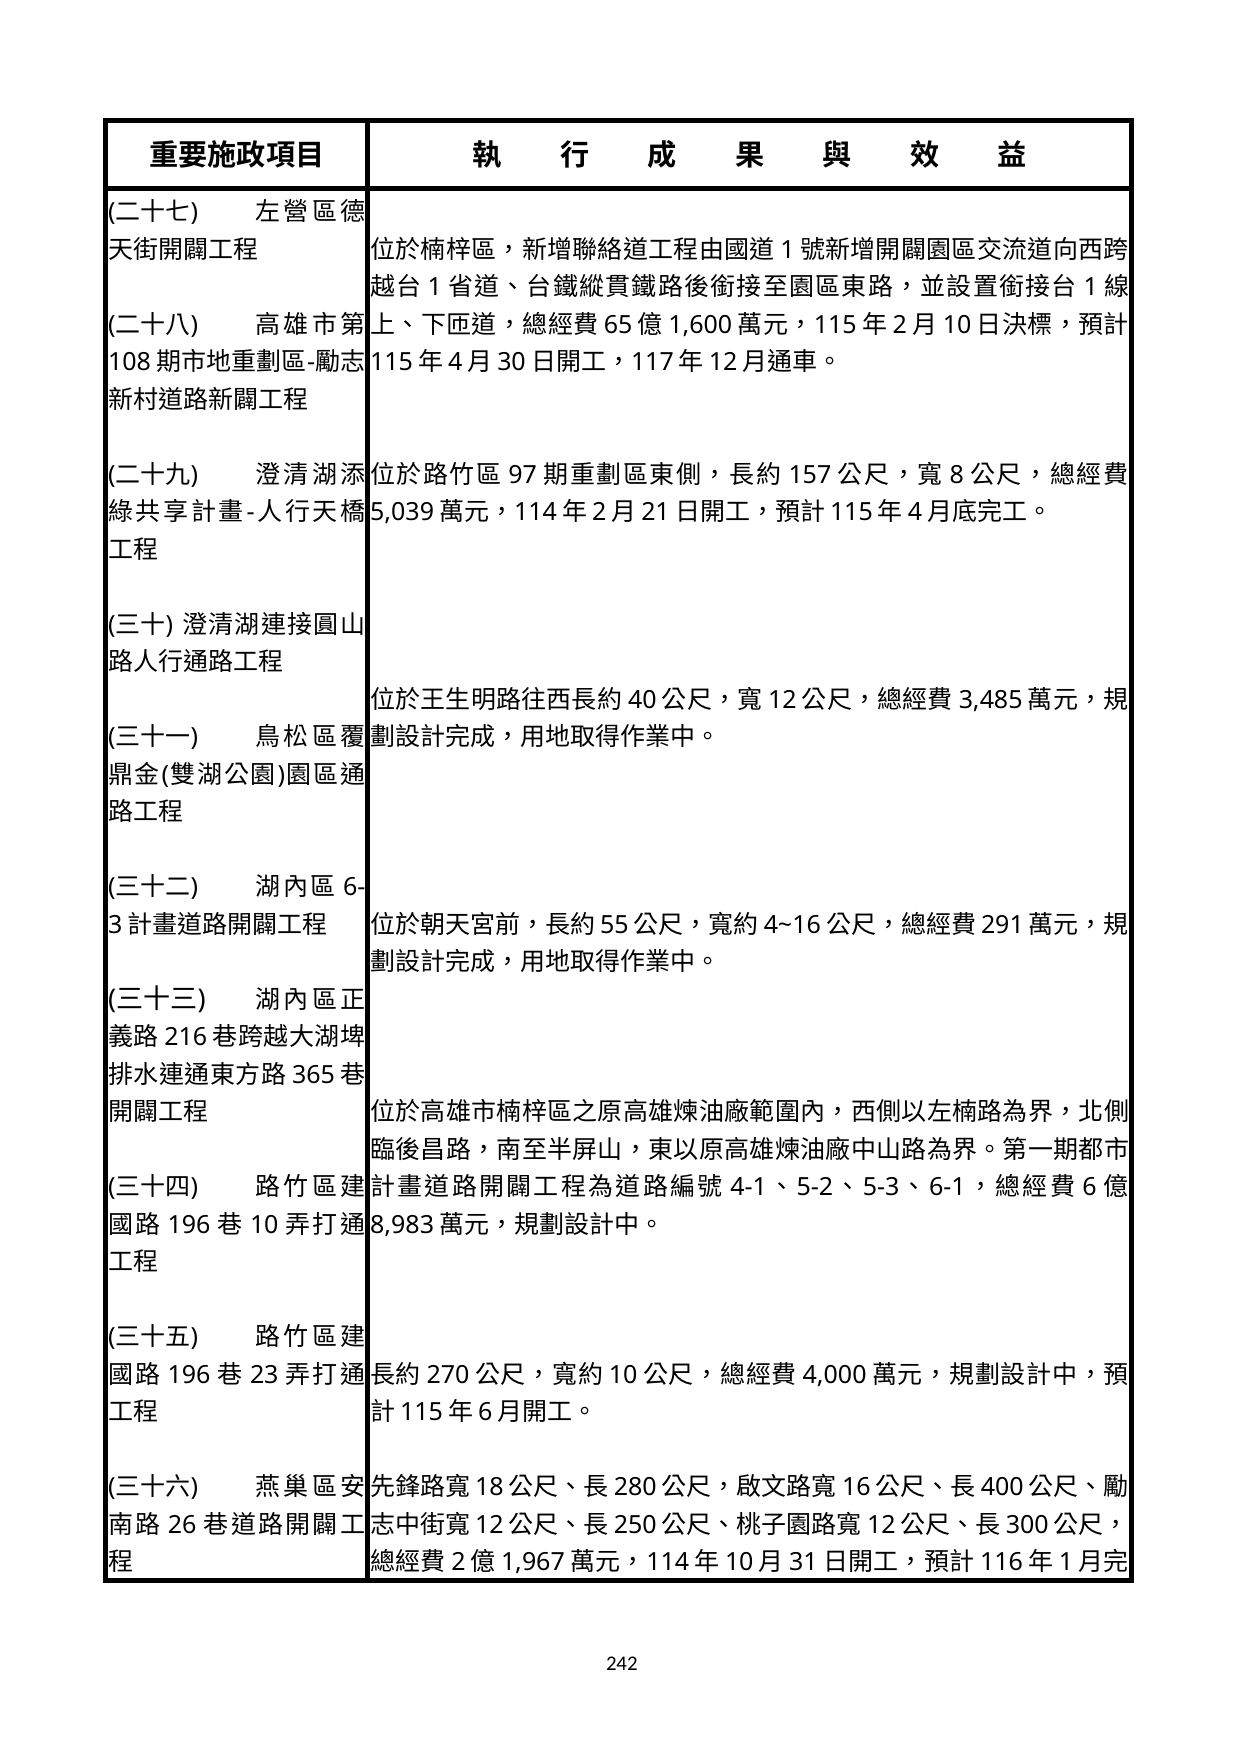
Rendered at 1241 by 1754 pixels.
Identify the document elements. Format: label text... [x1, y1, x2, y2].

table_header 執 行 成 果 與 效 益 [370, 123, 1129, 186]
table_cell 督導及監辦公共工程，提高工程品質，依採購法第12條及13條規定，落實工程採購監辦作業，並依採購法第70條制定工程三級品保制度，由工程督導小組定期抽查督導工程計30件，以提升工程品質；另辦理本府工程查核15件。 建立防、救災機制，編印「高雄市政府工務局緊急應變手冊」，內容包括緊急應變SOP及緊急聯繫通訊錄與救災能量，作為災害發生期間行動準則，並定期更新、修正。 執行本府一級機關辦理工程、勞務、財物採購報上級機關（本府）核准之幕僚業務，由工務局為窗口，依採購法規定，辦理本府一級機關欲報上級機關核准事項（除監辦外），並以教育訓練及採購案件實地稽核方式，提升各機關、學校採購效率，防止採購弊端。 執行高雄市政府採購稽核小組日常行政及稽核監督業務，114年預定稽核410件，共稽核411件，達成率100%，自88年成立迄今總稽核量達7,340件。 發揮「高雄市政府採購申訴審議委員會」功能，114年共接獲廠商申訴案件9件、調解案件16件，總計收件數25件；申訴案件已結6件、調解案件已結13件，總結案件數19件。 中央補助計畫：擔任行政院永續提升人行安全計畫的市府窗口，協助本府相關單位爭取預算，自 113 年起至114年12月31日止，已爭取核定155案，補助金額19.04億元。 各項公共工程材料試驗： 114年度辦理4大類50項工程材料試驗1萬6,623件，執行樣品數 4萬 7,663 個試樣，規費收入全年約 7,441 萬元，試驗費支出約4,992萬元，增加市庫收入約2,449萬元。 114 年度委託 TAF 實驗室共計8家，共辦理10次稽核，以督導實驗室發揮精確及專業服務水準。 114 年度辦理「工程材料試（檢）驗對公共工程之影響研習班」1 場次，安排工程相關人員參訓，並聘請具有工程知識之專家學者雙向交流，提升專業技能。 本市地方級及國家級濕地: 永安濕地、鳥松濕地、援中港濕地「保育利用計畫」109~110年度完成公告，半屏湖濕地及林園人工濕地「保育利用計畫」於111年3月9日完成公告，大樹人工濕地「保育利用計畫」於113年10月15日完成公告。 內政部國家公園署 114 年 11月 19 日表揚「112年度及113年度國際級及國家級重要濕地經營管理」評鑑結果，工務局共獲獎2項： a.112年度補助案：甲等1案（洲仔濕地）。 b.113年度補助案：甲等1案（洲仔濕地）。 114年本府提報8案濕地保育利用計畫，獲中央核定總經費為589.3萬元(中央核定補助430 萬元(73%)，地方配合款159.3萬元(27%)。 辦理本市114年土壤液化潛勢調查工作，完成45孔土壤鑽探調查、埋設水位觀測井45處及土壤試驗，及所有鑽孔液化分析及液化潛勢圖資繪製，並完成老舊建築物及管線之液化致災風險評估，其抗土壤液化能力及致災風險等資訊，將做為本府未來都市防災之重點項目。 高雄市區鐵路地下化計畫(含左營及鳳山)已於114年10月底完工。 本府依「高雄市區鐵路地下化建設計畫都市發展專案小組」第9次會議決議，與中央完成鐵路地下化後園道代辦協議，「高雄計畫區」、「左營計畫區」及「鳳山計畫區」園道已完工。 鐵路地下化園道整體建置經費43.09億元，已全數獲中央核定補助(代辦)支應。 打造高雄特色建築，帶動建築與綠能觀光產業，創造土地與建築品牌化，並促進社會參與、景觀美化、減碳防災及樂齡化設計因應，樹立熱帶氣候地區永續環境與建築的新典範。 高雄厝相關專案: 高雄厝推動綠建築宣導計畫：為進行高雄厝新建築與綠建築之推廣，舉辦高雄厝綠建築大獎，廣邀高雄綠建築建案報名競賽，希望藉由優良建築作品甄選活動，以表揚優良高雄厝綠建築設計作品，並喚起民眾關注生活環境品質的意識，114年共計13件優良作品。 高雄厝健康建築活化計畫：持續建置基本資料庫與高雄厝地圖，並進行病態建築醫生診斷，辦理高雄厝行銷宣導。 高雄厝宣導計畫：進行既有建築物輔導合法化，並於本府工務局建築管理處一樓成立高雄厝專案輔導窗口，由高雄厝在地設計師駐府服務民眾。 高雄市高雄厝設計及鼓勵回饋辦法自103年9月4日公布實施，截至114年12月底統計數量如下: 申請案量：以高雄厝設計並領得建造執照數量已達5,338件，共190,701戶，其中3,467件已領得使用執照。 景觀陽台:面積達729,981.14平方公尺。 通用化設計浴廁:面積達137,031.18平方公尺。 通用化交誼室:面積達9,432.78平方公尺。 綠能設施:屋前綠能設施87,863.48平方公尺，屋後綠能設施6,316.60平方公尺。 高雄厝申請案綠化面積：972,249.71平方公尺(相當於136.17座國際標準足球場綠化面積)。 綠建築綠化成果： 累計歷年(自101年起)依法設置屋頂綠化面積已達71萬5,975平方公尺，換算每年減少CO₂排放量為1,432公噸。 114年度立體綠化及綠屋頂補助計畫自114年3月25日至114年5月20日截止，補助預算為350萬元，核准12件，新增綠化面積65.7平方公尺，核准金額175萬4303元。 114年度共舉辦2場民眾參與講座及5場社區大樓案例說明會。114年7月9、12日四維國小與中正國小舉辦民眾參與講座，邀請專案計畫主持人及綠屋頂相關領域之專家學者出席，透過招募【永續城市園丁】活動及講座分享加強綠屋頂政策宣導。114年10月19、24、25日舉辦社區大樓案例說明會，邀請專案計畫主持人及植栽園藝方面專家，依據大樓實際情形分享，解決以往缺乏與社區大樓住戶直接面對面溝通的機會，進而深入住戶傳遞正確資訊和傾聽其疑慮，讓本計畫理念催生真實體驗進而支持之住戶。 實際執行方案： 啟動「綠電推動専案小組」並與經濟部能源局共同簽訂合作協議，由林副市長擔任跨局處小組召集人，推展「漁電共生專區優先示範推動」、「公私有房舍推展光電屋頂計畫」、「以節能服務模式加速電低碳行動計畫」、「高雄市轄區內電廠友善降轉」、「學校建築物綠能規劃及智慧用電發展」等五大任務導向，未來計畫目標為6年太陽光電設置容量達1.25GW，作為建構安全穩定、效率及潔淨能源供需體系之基礎，期未來吸引國內外高科技產業及人才進駐，增加優質就業；並透過追求環境永續，提高再生能源比重，帶動綠能科技發展，減少對化石燃料的依賴，同時降低空氣汙染，乘載「產業轉型」政策方向的重責大任。 114年度補助建築物設置太陽光電發電系統實施計畫自6月5日至9月18日停止受理公告，補助總預算為1,000萬元，核准139件，核准金額9,937,300元 (1,765.56瓩)。 舉辦光電智慧建築標章頒證活動(金獎1案；銀獎7案；銅獎2案)。 太陽光電年度成果暨智慧建築標章頒證活動1場、推動太陽光電設施說明會或記者會或宣導會1場及社區型講座8場。 設置績效： 114年累積容量目標為1,050MW，統計至114年11月底備案量1,235MW，已達成年度目標。 114年1至11月底備案件數1,134案全國第一，備案容量129.011MW。 辦理申報之A類公共集會類場所，列管場所120家，已完成申報120家，申報率達100%。辦理申報之B類商業類場所，列管場所1,732家，已完成申報1,597家，申報率達92.21%。辦理申報之C類工業、倉儲類場所，列管場所3071家，已完成申報2621家，申報率達85.35%。辦理申報之D類休閒文教類場所，列管場所3,263家，已完成申報2,229家，申報率達68.31%。辦理申報之E類宗教殯葬類列管場所124家，已完成申報117，申報率達94.35%。辦理申報之F類衛生福利更生類場所，列管場所969家，已完成申報781家，申報率達80.6%。辦理申報之G類辦公服務類場所，列管場所913家，已完成申報657家，申報率達71.96%。辦理申報之H類住宿類場所，列管場所4520家，已完成申報4185家，申報率達92.59%。 辦理114年度建築物公共安全檢查及簽證申報場所之抽複查工作，已執行抽複查1,200家。 辦理114年度建築物停歇業場所公安巡查工作，已執行巡查2,100家。 辦理114年度「加強大型百貨公司、商場、量販店及視聽歌唱等場所公共安全查核」，共計60家場所。 114年青春專案期間，稽查本市娛樂場所等，共計稽查265處場所，動員稽查人數528人次。 為提高地震發生後動員能力，114年9月16日於本府消防局 8樓國際會議廳，舉辦114年度高雄市災害後危險建築物緊急評估作業動員演練及組訓，動員責任區技師及建築師共200人，期能於地震時減少市民生命財產的損失。 為於地震發生後第一時間提供各項防救災能量及重要設施資訊，開發「地震災害決策輔助系統」，提供市府救災指揮官作為決策參考，進而提升市府整體救災效能。 針對本市各大型商圈、重要道路、車站及各大捷運站，做不定期巡檢，如有立即危險性之廣告招牌，立即通知限期改善或自行拆除。 工務局已於111年6月29日公告「高雄市政府工務局違規招牌廣告及樹立廣告執行計畫」，針對危害公共安全或妨礙公共交通之虞、影響市容景觀或公路兩側禁建範圍之T霸或樹立式廣告物者，目前已列管137處為優先處理對象。 公寓大廈認證標章申請案，114年已召開4次審查會議，認證通過大樓共計53棟。 輔導公寓大廈成立管理組織，截至114年12月本市6樓以上成立管理組織依法報備家數計有4,879件，報備率已達86.7%。 委託公寓大廈法律專業律師，設置免付費電話，自114年1月起，提供大樓管理委員會及住戶法律諮詢服務，另於建管處亦設置律師現場諮詢服務櫃檯提供大樓諮詢。 本市於101年4月3日成立公寓大廈爭議事件調處委員會，114年共召開6次調處會，協調爭議共29案。 114年度優良公寓大廈評選活動已於6月20日評選完畢，共有18家大樓獲獎。 新建公共建築物於申請使用執照前，辦理行動不便設施會勘，以確保該設施之符合需求，114年1至12月共計勘檢278件。 既有建築物依照工務局108年10月18日高市工務建字第 10838848401號函修正本市公共建築物無障礙設施分類分期分區執行計畫，本市97年7月1日前既有公共建築物初期列管案件數903處，依原計畫分為14類8期進行追蹤管制，已全數改善完成，目前列管總家數共1,896家，並訂定改善期程限期要求改善，截至114年12月共計1,301家已改善完成，尚餘595家改善中，整體改善比例為68.62%。 替代方案提請「高雄市政府公共建築物行動不便者使用設施改善諮詢審查小組」審議，114年共辦理11次，共審查87件（含報告案)。 102年7月11日公告施行「高雄市建築物設置無障礙設施設備勘檢及改善審查收費標準」，114年共計收入勘檢費510萬2,000元（含新建公共建築物勘檢及既有公共建築物替代審查)。 加強建築管理回溯檔案建置，將檔案室紙質之歷史案件，累計有218,257照建築執照圖進行數位化(含整卷數化計54,498照)，另建築物套繪地籍套繪圖數值化作業完成287,659照，以方便查詢及調閱。 申請建造許可時檢附建築圖電子檔，建置圖檔資料庫並整合建入「建築管理資訊系統」及「建築書圖影像管理資訊系統」，提供民眾查詢及調閱建築圖檔資料。 透過建築管理處網站建構申請案件之資訊透明化服務，供民眾隨時查詢申請建築執照進度，減少弊端。 依據高雄市營建剩餘土石方管理自治條例，114年1月1日至12月31日，稽查土資場68次、稽查建築工地出土流向54次、土方違規裁罰件數20件，累計裁罰47萬元。 114年10月1日啟動專案稽查，共計裁罰兩案，皆未依核准計畫書，超過堆置高度。 彙整各管線機構年度計畫施工路段，以利辦理聯合施工，減少道路挖掘。 114年已核發10,098件道路挖掘許可，各管線機構可於「高雄市公共管線管理平台」中查詢申挖案件辦理情形、核准申挖案件查詢，藉由電腦系統方便申請人查詢，並提供市民共同監督。 已完成本市38個行政區公共管線調查及重新調查楠梓及部分左營區，並持續辦理高雄市公共設施管線更新機制。 加強督導管線挖埋工程品質，114年申請挖埋10,468件，核發10,098件，有效管控挖掘施工，並督導管線單位確實依規定進行道路挖埋及AC封層，其中道路挖掘違反規定件數254件，罰款共647萬元。 加強巡查管線挖埋工程，由委外巡查廠商及自有人員督導加強巡視並藉通報管道(線上即時系統、通報專線電話等)共同監督管線單位施工情形，以符合現場許可內容。 建立維護更新道路挖掘管理系統，提供各管線單位設計施工前之管線資訊，並於施工後更新管線資料，預防公安事件發生。 落實管線挖埋暨道路工程品質，執行管線抽驗，對各管線單位已完成之管線工程辦理瀝青鋪面厚度、壓實度及平坦度等各項工程品質抽驗，以確保道路品質，114年度總計配合抽驗574件工程。 成立「施工中及竣工巡查小組」，114年巡查施工中挖掘案7,096件及巡查竣工申挖9,018件，並針對挖掘位置、標線復原、道路刨鋪孔蓋平整度等進行抽查，有效提升道路工程品質 完成民族路共同管道及重劃區管道接管、保全、巡查、維修保養、基本設備汰換更新、 24小時輪值監控等作業，及共同管道之清潔維護。 至114年底佈纜總長度已達4,103公里，租金收入約7,000萬元，國土署對本府成績予以肯定。 寬頻管道已完成建置946公里，工務局辦理斷點連結工程，完善寬頻網路。 114年完成孔蓋下地總數8,449座，孔蓋齊平總數8,533座。 辦理大高雄公共管線圖資更新及整合，避免發生管線工安事件並依內政部公共管線標準制度規範，建立管線圖資更新機制： 完成楠梓及部分左營區公共設施管線調查，共計測量30,035點及數化97,988筆圖元。 原高雄縣及高雄市區域之公共管線圖資轉換與整合。 公共管線圖更新模式規劃。 重劃區管線清查建檔。 公共管線竣工圖更新。 教育訓練及輔導上線。 2025智慧城市創新應用獎－智慧治理 2025財訊雜誌AI應用卓越獎－環境監測與緊急救護類 2025亞太資通訊科技應用獎－傑出數位轉型組織獎2025 ASOCIO－Outstanding Digital Transformation Organization Award 2025 IDC未來企業大獎台灣區優勝：智慧城市特別獎－最佳智慧連結城市(2025 IDC Future Enterprise Awards Taiwan Winner: Special Award for Smart Cities - Best in Connected City) 2026智慧城市創新應用獎－智慧防災 原市11個行政區+鳳山區的數位3D城市模型 原市11個行政區+鳳山區的建物基礎資訊 原市11個行政區的智能路燈 原市11個行政區+鳳山區的地下3D管線 民族一路共通管道BIM模型 全市道路挖掘施工影像 新工處工程案工地施工影像 建物結構安全監測暨通報服務 建物碳水足跡監測及分析服務 重要道路地震阻斷風險分析暨規劃救援道路服務 高133邊坡安全監測服務 工地監控安全通報服務 行道樹傾倒監測預警服務 透過單一平台掌握工務局的工程資訊及施工動態 彙整基礎類、工務類、土地類、統計類、生活類、影像類等6大類超過100種的空間圖資，提高對真實環境的掌握度 串接內政部社會經濟資料庫，提供人口、教育文化、社會福利、醫療衛生、工商經濟等空間統計資訊 整合即時與歷史等各類影像資料 統一工務局暨所屬機關工程管理報表格式 建立一次性填報機制，避免重複填報 隨時產製工程管理報表，追蹤各工程案進度 整合各工程單位資料，實現跨域資料分析，集中掌握工程KPI 強化資訊透明度，以直觀圖像呈現施政內容與進度 建構專屬防救災應用圖台，強化即時災情洞察力 整合災前資源整備，預佈救災資源分配 串接EMIC及1999災情通報案件，即時掌握災情狀況 保存歷史災情軌跡，作為未來災前整備之戰略應用 辦理增設道路位置為鳳山區中崙段、正義段、南華段共計23條，道路寬度分別為8、10、15公尺等，總經費5億7,000萬元，工程招標作業中，預計115年5月開工。 西起台機路、大業北路、中鋼路、沿海二路、沿海三路至沿海四路止長約8,376公尺道路，配合拓寬並重新規劃配置路型。總經費14億343萬元。一標已於114年2月14日完工；二標已於114年9月16日完工；三標已於114年3月19日完工；四標已於114年4月30日完工。 自仁武義大二路3k+700往北至186甲線道路,本案為擋土牆永久性改善,改善路段3k+700~3k+980長約280公尺，道路寬約25公尺，總經費7,379萬元，已於114年6月20日完工。 左營區翠華路(明潭路至左營大路)長約1,050公尺，沿現況30公尺寬計畫道路往西側拓寬10公尺；左營大路至世運大道屬寬40公尺，長約320公尺都市計畫道路，總經費2億5,370萬元，已於115年2月10日完工。 增設岡山第二交流道及連接平面道路之聯絡道，總經費36億8,000萬元，高工局辦理規劃施工，土地費及工程費本市負擔12億元（交流道及連絡道用地取得費9億500萬元及連絡道工程費2億9,500萬元），連絡道用地已完成取得，並點交土地與高速公路局。工程由高公局代辦，預計115年7月開工，118年12月完工。 長約900公尺，寬40公尺，總經費4億7,500萬元，已於112年12月27日開工，預計115年12月通車。 自自由街北側終點往北約65公尺，其中35公尺長為都市計畫寬10公尺道路，30公尺為都市計畫寬8公尺道路，總經費3,877萬元，已於114年5月13日完工。 位於大坪頂以東地區都市計畫，自文昌街往北及往西打通至文聖街，長約188公尺、寬15公尺，總經費1億3,105萬元，已於114年12月5日完工。 自中洲三路129巷往西至旗津三路停一南側止，為8~15公尺寬都市計畫道路，長約145公尺，總經費2,151.5萬元，已於115年2月24日完工。 位於大樹區井腳路及水管路交叉路，辦理坡度與路口截角取直等路口改善，總經費909萬元，預計115年5月開工。 非都市計畫區，長約35公尺，轉彎段拓寬至11公尺，總經費395萬元，115年4月10日開工，預計115年9月完工。 都市計畫左營通盤檢討預計變更為8米寬，長約120公尺，總經費960萬元，已於115年3月24日完工。 自進學路與和平路三段交叉口往南，長約120公尺，寬15公尺，長度約52公尺，總經費3,180萬元，已於114年6月26日開工，已於115年3月12日完工。 梓官路與梓官路57巷交叉口往西至平安街39巷，長約135公尺，寬8公尺，總經費8,563萬元，已於114年6月26日開工，預計115年4月完工。 自第一期範圍往北長約140公尺，寬10公尺，總經費6,394萬元，設計完成，用地取得作業中。 位於民族路平交道前後道路，寬約10公尺，總經費2,335萬元，規劃設計中。 位於本市旗山區圓富里，高117線末端(富興路)，長約480公尺，寬12公尺，總經費7,850萬元，規劃設計中。 範圍包含拓寬輔仁路7巷(長215公尺，寬12公尺)、四維一路(長85公尺、寬15公尺)、輔仁路(長155公尺、寬15-20公尺)、新闢綠兼道(長260公尺，寬10公尺)，總經費1億747萬元，已於114年4月14日開工，預計115年5月完工。 易肇事路段辦理超高改善，總經費275.5萬元，已於114年4月14日竣工。 自民昌街100號至濱南街，長約200公尺，寬10公尺，總經費1億6,875萬元，規劃設計中。 都市計畫道路，長約365公尺，寬200公尺，總經費8,000萬元，已於115年3月5日完工。 位於楠梓區，新增聯絡道工程由國道1號新增開闢園區交流道向西跨越台1省道、台鐵縱貫鐵路後銜接至園區東路，並設置銜接台1線上、下匝道，總經費65億1,600萬元，115年2月10日決標，預計115年4月30日開工，117年12月通車。 位於路竹區97期重劃區東側，長約157公尺，寬8公尺，總經費5,039萬元，114年2月21日開工，預計115年4月底完工。 位於王生明路往西長約40公尺，寬12公尺，總經費3,485萬元，規劃設計完成，用地取得作業中。 位於朝天宮前，長約55公尺，寬約4~16公尺，總經費291萬元，規劃設計完成，用地取得作業中。 位於高雄市楠梓區之原高雄煉油廠範圍內，西側以左楠路為界，北側臨後昌路，南至半屏山，東以原高雄煉油廠中山路為界。第一期都市計畫道路開闢工程為道路編號4-1、5-2、5-3、6-1，總經費6億8,983萬元，規劃設計中。 長約270公尺，寬約10公尺，總經費4,000萬元，規劃設計中，預計115年6月開工。 先鋒路寬18公尺、長280公尺，啟文路寬16公尺、長400公尺、勵志中街寬12公尺、長250公尺、桃子園路寬12公尺、長300公尺，總經費2億1,967萬元，114年10月31日開工，預計116年1月完工。 自澄清湖迷宮花園，跨越松藝路，新建一座人行天橋，長約180公尺，寬為3.5公尺，總經費6,000萬元，已於115年1月20日開工，預計115年10月通行。 長約370公尺，寬為3公尺，總經費3,565萬元，已於114年10月3日開工，預計115年5月完工。 長約1,170公尺，寬為6公尺，總經費9,100萬元。114年11月7日開工，預計115年5月完工。 自民權路224巷18弄至民權路156巷，長約135公尺，寬12公尺，總經費546萬元，已於115年3月2日開工，預計115年5月完工。 正義路216巷延伸至湖內(大湖地區)，寬9公尺都市計畫道路，長約85公尺，引道約40公尺，總經費3,470萬元，工程招標作業中，預計115年6月開工。 長約20公尺，寬4公尺都市計畫道路，總經費5,039萬元，規劃設計中。 長約20公尺，寬4公尺都市計畫道路，總經費948萬元，預計115年5月開工。 自安南路26巷(51號-56號)，長約46公尺、寬8公尺都市計畫道路，總經費370萬元，已於114年12月28日完工。 長約78公尺、寬8公尺都市計畫道路，總經費375萬元，114年8月25日開工，預計115年5月完工。 自內坑路109之56號至內坑路，長約30公尺、寬8公尺都市計畫道路，總經費1,040萬元，規劃設計完成，工程費籌措中。 長約550公尺、寬30公尺，總經費3,384.4萬元，114年4月28日開工，預計115年5月完工。 自既有屏山巷至台一線路口往西銜接新闢園區東路，道路寬30公尺，長約130公尺，總經費1億8,840萬元，規劃設計中。 規劃47格大客車停車格，以越堤(高程與既有堤頂一致) 方式，保持堤防完整性設計，總經費6,000萬元，114年12月1日完工。 因應新台17線南段，代辦軍方工程，總經費2,699萬元，工程招標作業中。 長約65公尺、寬8公尺都市計畫道路，總經費5,650萬元，規劃設計中。 本案屬10公尺寬都市計畫道路，其中區段徵收範圍長120公尺已開闢完成，剩餘長約12公尺銜接楠海路尚未開闢，土地權屬為國防部軍備局。114年12月8日開工，預計115年5月完工。 本案位屬都市計畫住宅區，且漢慶街84巷為私設通路，北端為鳳山(乙種)工業區，長約15公尺、寬6公尺，114年12月8日開工，預計115年5月完工。 自五甲、中崙路口往東約120公尺，道路北側拓寬刨鋪約1.1公尺（1.5公尺漸變至0.5公尺），114年12月8日開工，預計115年5月完工。 長69公尺，都市計畫寬10公尺，現況寬約3.5公尺，總經費3,920萬元，規劃設計中。 自憲政路290巷向西約94公尺，長約94公尺，寬6公尺，總經費7,115萬元，規劃設計中。 自鳳林三路至鳳林三路478巷止，長約51公尺，寬8公尺，總經費5,435萬元，已於114年8月6日完工。 113年7月25日凱米颱風造成高133線道4K處原址便道上邊坡坍塌中斷辦理緊急搶通，總經費2,073萬元，已於114年12月31日完工。 位於本市阿蓮區與台南市歸仁區交界，現況橋梁寬約4.6公尺，長約156公尺，目前採橋墩減少並增加通水斷面方向進行規劃設計，所需工程費約5,600萬元，114年12月23日開工，預計116年2月完工。 跨越前鎮河，連結前鎮鎮中路（都市計劃寬20m）與鳳山五甲三路（都市計劃寬30m、現寬約20公尺），現有橋長約51.4公尺，寬約21.6公尺，總經費4億1,384萬元，已於115年2月23日完工。 位於梓官區中正路通安大橋，長約75公尺，寬21公尺，總經費1億6,914萬元，已於114年12月9日完工。 位於彌陀區舊港路(高21線)，橋現寬約8公尺，施作橋寬12公尺、長140公尺，總經費2億2,222萬元，已於114年12月9日完工。 位於茄萣區大湖碑排水，屬都市計畫區外危橋改建，長約22公尺，寬6公尺，總經費530萬元，已於114年7月3日完工。 原橋長624公尺、寬20公尺，因引道過長箝制地方發展，拆除重建一座長70公尺、寬30公尺，總經費5億4,652萬元，已於113年8月8日開工，工期430工作天，預計115年10月完工。 屬危橋改建，長約13.2公尺、淨寬9.5公尺，總經費1,985萬元，已於114年6月18日完工。 位於轉彎處，既有橋梁保留，橋寬由8公尺拓寬為10公尺，總經費373萬元，115年3月27日開工，預計115年7月7日完工。 為楠梓區溪南街橋，現為三孔過路箱涵，因易積雜物改建為鋼筋混凝土T型橋梁，長約14公尺、寬約12公尺，總經費2,400萬元，114年5月5日開工，預計115年6月完工。 位於竹仔港排水北側，非都市計畫區，長約46公尺，拓寬至6公尺，總經費5,644萬元，規劃設計中。 仁武區仁心路道路拓寬工程(第一期) 仁心路道路拓寬工程(第一期)由鳳仁路起至成功路(7-11)止，現寬約6~13公尺，長約973公尺，都內部分約933公尺為15公尺寬計畫道路，都外部分約40公尺，總經費2億5,186萬元，已於112年5月25日開工，預計115年5月完工。 林園區廣應街拓寬工程 自林家路往東至王公路止，長約748公尺，都市計畫寬12公尺，總經費1億8,513萬元，已於114年1月15日完工。 彌陀區中正西路150巷開闢工程 中央河道約10公尺施作排水箱涵加蓋，兩側各4公尺開闢為道路，長約216公尺，總經費1億3,540萬元，已於114年6月25日完工。 高雄市濱海聯外道路開闢工程(南段工程-德民路~中海路) 延續北段工程，北起德民路，南至中海路，長約1,800公尺，屬50公尺寬都市計畫道路；及中海路配合拓寬銜接至軍校路，中海路屬45公尺、長約590公尺，總經費8億9,385萬元，已於112年10月2日開工，預計116年1月完工。 六龜區高133線道路重建工程 新開路高133線，里程3K+800~4K+250規劃橋梁，跨度配置為60m+90m+60m，橋寬為8.5m，淨寬為7.5m，橋總長210m，主跨長90m，採懸臂工法施工，為單孔箱型梁，總經費7億3,320萬元，已於112年12月29日開工，預計116年8月完工。 大寮區新強街開闢工程暨雨水下水道新建工程 自新中街至新富街西側約120公尺尚未開闢，東段長約145公尺近全寬通行，長約265公尺、寬8公尺，需設置排水系統、水土保持設計及樹木移植，總經費1億782萬元，114年5月15日開工，預計115年7月完工。 高雄市區濱海聯外道路開闢工程(南段二期-中海路至必勝路) 屬濱海南段二期工程(中海路至必勝路) ，新闢道路主線長約2.8公里，都計寬度30~40公尺，總經費9億2,596萬元，已於113年12月16日開工，預計115年12月完工。 (1)第一標(中海路至實踐路及介壽路至必勝路):長約1.75公里，都計寬度30~40公尺，總經費約6億元，已於113年12月16日開工，預計115年12月通車。 (2)第二標(實踐路至介壽路）：長約1.05公里，寬30公尺，總經費約4億元，規劃設計中，預定115年8月開工。 左營區介壽路開闢工程 自左營大路至自勉路，寬30公尺，長約760公尺都市計畫道路，總經費2億3,200萬元，114年3月3日開工，預計115年8月完工。 大樹區久堂路道路拓寬暨雨水下水道新建工程 自久堂路往東至自強巷止，寬15公尺，長約110公尺都市計畫道路，總經費6,202.5萬元，114年12月1日開工，預計115年10月完工。 美濃區環湖路拓寬工程 寬12公尺，長約171公尺都市計畫道路，總經費6,838萬元，第一標114年12月1日開工，預計115年8月完工。第二標規劃設計中。 左營區左營大路(必勝路至桃子園路)人行環境改善工程 自南門圓環至必勝路，長約290公尺，寬30公尺，總經費2億2,225.7萬元，114年11月21日開工，預計115年10月通車。 過勇路往西至鳳頂路止，長約380公尺，寬12公尺，總經費2,470.9萬元，已於114年3月17日完工。 大遼路為都市計畫50公尺寬道路，長約927公尺，配合友情路先行開闢30公尺，總經費3億309.6萬元，已於114年5月6日完工。 依科技部「橋頭科學園區聯外交通整體計畫」辦理「台39線延伸優先路段(市道186線至橋科1-2道路)」由交通部公路局委託本府工務局新工處代辦，總經費30億6,100萬元，已於114年3月3日開工，預計116年1月完工。 配合科技部「橋頭科學園區聯外交通整體計畫」，新工處辦理「配合橋科增設高速公路聯絡道」都市計畫變更及用地取得作業，總經費14億900萬元(用地費)，用地已取得，並點交高公局。 基地位於大樹區，新建營區RC構造及鋼骨構造新建建築物數十棟、既有廠庫房與官舍整新、既有建物及房屋拆除、其他附屬設施工程等，總經費122億8,600萬元。軍方105年4月28日完成洽辦程序，依計畫8年完成遷廠。林園營區已於111年7月25日完工；大樹北營區已於113年12月11日竣工；光復營區於109年10月19日開工，預定115年5月完工。 國防部205廠遷建案-國防部軍備局生產製造中心第205廠光復營區暨大樹北營區新建工程(光復營區)慈仁五村耐震補強暨整修工程代辦職務宿舍耐震結構補強及裝修共整修10棟，拆除2棟，總經費4億5,017萬元，第1階段工程整修3棟、拆除2棟，113年5月16日竣工；第二階段113年9月4日開工，已於115年1月9日完工。 興建地上3層之醫療大樓，既有醫院建築物地上1~2層之內部診間調整裝修工程，總經費2億3,408萬元，於111年9月23日開工，預定115年4月完工。 新建地上6層地下1層聯合辦公廳舍，總經費約計3億1,887萬6,740元，空間規劃包含派出所暨多功能社區中心(含公共托育、日照、戶政事務所及區公所)。已於113年7月31日開工，預計115年9月完工。 新建地上4層聯合行政中心，總工程費約計3億7,000萬元，工期493工作天，已於112年11月6日開工，預定115年4月完工。 「加速高雄煉油廠第1、2、5及6區土壤及地下水汙染整治工作（北1區案、北2區案、中區案、西區案、南區案）」：北1區、北2區、中區、西區、南區已於112年7月26日開工，離地整治區域113年12月完工，現地整治區域預計115年8月完工。 新址工程併入原址(原岡山區公所)公辦都更方式辦理，預計興建地下1層地上6層岡山綜合行政中心，總樓地板面積約28,182平方公尺，經費PCM+基本設計服務1,998萬5,846元。已於110年12月30日基本設計及施工階段權利義務文件提送本府都發局納入公辦都更實施者招標文件。都發局已於113年11月19日與公辦都更實施者簽約，目前辦理細設作業中。 基地位於本市第87期重劃區，南基地：地下2層地上12層鋼筋混凝土構造，北基地：地下2層地上12層鋼筋混凝土構造之社會住宅625戶，統包工程經費33億721萬元。112年4月28日開工，預定115年11月完工。 配合大林蒲遷村安置地區公共設施設置之工程，預計新建地上3層RC造建物，總樓地板面積約 1,600平方公尺，辦理工程上網公告及預算書核定作業中。 拆除部分看台改建為開放景觀休憩空間、辦公空間及商業服務空間，保留北門至西門段建築物整修，並另規劃停車場、兒童遊戲場及極限運動場等，總經費約4億元，拆除標已於112年2月4日完工；主體工程標已於114年11月10日完工。 新建全民運動館、為地上2層之鋼筋混凝土構造，總樓地板面積約8,932平方公尺，總經費5億7,899萬元，於114年11月20日完工。 位於小港森林公園，新建地上2樓層全民運動中心，總經費45,700萬元。第二案於113年2月19日開工，預計115年8月完工。 中山大學仁武校區設置臨時性廁所，預計設置2只簡易型地上一層貨櫃式構造廁所(2座20呎貨櫃，含男廁、女廁、無障礙廁所)，總經費為300萬元，為配合市政需求遷移位置，刻正辦理第二次變更設計，預計於115年6月完工。 於那瑪夏區青山部落設置1只簡易型貨櫃廁所，總經費170萬元，113年6月7日開工，已於114年2月14日完工。 棧五庫外觀工程及棧六庫整修工程，總經費8,500萬，114年5月23日開工，預計115年4月底完工。 整建歷史建物「香蕉棚」，地上2層RC+鋼構造建築，包含拆除工程、整修更新及相關機電工程，總經費1億8,600萬元，已於114年8月4日完工。 舊油廠國小托兒所，南北棟二棟建築物改建為長照服務園區。總樓地板面積1,130.57平方公尺(本工程不包含門廊及停車棚)，總經費3,000萬，預計115年6月完工。 新建地上物2層，建築樓地板面積約1,453平方公尺(日間照顧中心及集會所原則位於地上1層；公共托嬰中心原則位於地上2層)。總經費8,260萬4,000元，已於114年7月1日開工，預計115年9月完工。 新建地上二層鋼骨構造，建築樓地板面積約4,111.62平方公尺，總經費5億4,419萬元，已於114年11月14日評選，保留決標中。 整建進修中心一館及二館、新建產學三館，總經費15億9,300萬元。 整建進修中心一館：以南區兒童之家整建，包含加強建築物耐震結構、室內裝修工程、改善消防系統及空調設備更新，工程於114年3月10日開工，預計115年5月完工。 整建進修中心二館：以舊左營國中活動中心整建，包含加強建築物耐震結構、室內裝修工程、改善消防系統及空調設備更新，工程於114年10月21日開工，預計116年2月完工。 新建產學三館：興建地上5層樓、地下1層樓，總樓地板面積4,000坪，機電系統包括電力、照明、通風與特殊環境控制(如溫濕度控制)等設計，115年2月13日函送教育部公共工程基設階段審議報告預審，俟公建計畫通過辦理後續。 地上3層RC 構造建物，總樓地板面積約1,587 平方公尺（含屋突），並分別作為值班台、停車空間、備勤與辦公空間及檔案室等使用，總經費約1億711萬元，辦理細部設計作業中。 拆除瑞隆派出所（舊址）舊有建物，新建建物共4層樓，1~2層公共托嬰中心，3~4層日間照顧中心，總經費約9,601萬1,287元，建築樓地板面積約1506.79m2，已於115年2月12日決標，預計115年4月中旬開工。 新建保指部宿舍A、B棟(面積合計約:7,000m2)總經費609,767,480元；四海一家、左支部、陸校、教準部等代拆代建工程(標語、海軍忠烈將士紀念塔、涼亭、高跳台等)，總經費30,219,867元，辦理基本設計作業中。 工區一(警衛連等三棟新建工程):警衛一營官兵生活大樓設置一棟(地上5層)、戒護連大樓設置一棟(地上4層)、中正門會客室及警衛連大樓設置一棟(地上4層)，總經費5億1,428萬7,847元，總樓地板面積加總9,354平方公尺，辦理設計作業中。 工區二(大氣海洋局營區設施工程):升旗台拆除新建、防空洞拆除填平、挹海樓設施調整、道路整修及停車場鋪面工程、監視系統及管線工程等，總經費8,111萬7,027元，辦理設計作業中。 保指部介壽路精誠營區哨口、精誠值日官室及自強樓鋼棚停車場代建及整修工程。(哨口值勤室新建、值日室整建、新建鋼蓄水池消防機組更新等) ，總經費37,008,301元，已於115年3月31日上網公告中。 預計興建地上5層、地下1層，總樓地板面積約20,856平方公尺之RC構造(部分鋼構)辦公服務大樓，總經費約18億1,283萬6,762元，可行性報告已核定，少家法院就可行性報告提報司法院辦理計畫變更中。 二樓空間新設空調及隔間工程，總樓地板面積3,604.3平方公尺，總經費約8,000萬元，預計115年4月中旬開工。 本工程以滯洪池為核心，向外擴散規劃食草植物區、蜜源植物區及水生植物區，藉由多樣化植栽配置營造蝴蝶、蜻蜓及蛙類適生棲地，達成生態棲地營造目標，總經費約2,264萬7,107元，已於115年2月10日開工，預計115年5月完工。 拆除軍校路中海門哨及周邊建物設施(總樓地板面積約為1,200平方公尺)，並於新台17線西側新建三層樓鋼筋混凝土建物(含會客區、辦公區及住宿區)，總樓地板面積約為2,400平方公尺，總經費約1億6,078萬1,000元。已於112年11月8日開工，預定115年6月完工。 拆除既有健康樓、和諧樓、廚房、幼兒園、傳達室等建物。新建東南棟(地上4層)教學大樓1棟，西北棟(地上5層地下1層)之教學行政大樓（含活動中心、廚房)1棟、傳達室1棟、合成球場1座，總經費5億1,100萬元。第一期東南棟已於 114年5月15日完工。第二期西北棟於114年1月20日開工，預計116年7月完工。 新建地上3層鋼筋混凝土(RC)構造，總樓地板面積5,784平方公尺之校舍及周邊景觀，並拆除舊有校舍工藝大樓及忠孝樓、仁愛樓，總經費約1億6,073萬元，，第一階段已於113年12月20日完成，並於114年10月31日完成部份驗收；第二階段拆除作業已於114年10月24日停工，第三次變更設計保留決標中。 教學大樓興建，總經費20,320萬元，已於114年10月2日完工。 預計興建地上4層圖資大樓，總工程費約計1億7,700萬元，已於112年8月29日開工，預定115年4月完工。 預計興建地上2~3層幼兒園園舍，總經費為1億2,574萬2,600元，已於114年10月16日完工。 預計興建總樓地板面積36,613平方公尺之行政大樓、幼兒園、國小部、國中部、高中部、雙語部、圖書館、體育館、演藝廳、風雨球場，以及300公尺及180 公尺運動(田徑)場、汽機車停車場、滯洪池等，總計畫經費約27億119萬元，統包工程總經費約23億8,000萬元。114年12月17日開工，預定117年4月完工。 興建一棟地上五層之綜合型教學校舍，經費2億9,734萬2,000元，辦理細部設計作業中。 本年度道路AC刨鋪改善完成面積約230萬平方公尺，人行道改善完成面積約66,491平方公尺。 1.市府注重區域平衡發展，爭取中央前瞻計畫補助，持續提升整體路面品質。 2.市區道路 （1）113年8月核定補助下列5案改善工程，合計總經費為9,875萬元，於114年10月全數完工： ①旗山區旗山老街及旗山文化生活園區周邊道路路面改善工程。 ②美濃區永安老街、美濃舊橋及行政園區周邊道路路面改善工程。 ③茄萣區莒光路三段道路改善工程。 ④鳥松區神農路（同富街131巷至美庄路17巷）道路路面改善工程。 ⑤鳳山區鳳捷路至大寮區捷西路（中山東路至萬丹路）道路路面改善工程。 （2）114年7月核定補助下列13案改善工程，合計總經費為2億5,849.8萬元，於115年1月全數完工： ①杉林區大愛園區（莫拉克風災永久屋基地）道路路面改善工程。 ②橋科聯外幹道路面改善工程（燕巢區中安路至滾水路）。 ③楠梓區德民路（外環西路至高楠公路）道路路面改善工程。 ④左營區翠華路（明潭路至崇德路）道路路面改善工程。 ⑤鼓山區美術東二路（美明路至河西一路）道路路面改善工程。 ⑥鼓山區中華一路雙向快車道（華泰路至美術東一路）道路路面改善工程。 ⑦三民區博愛一路（同盟路至熱河一街）道路路面改善工程。 ⑧三民區美都路（同盟三路至九如三路）道路路面改善工程。 ⑨三民區九如一路（澄清路至臥龍路）道路路面改善工程。 ⑩前金區中華三路（青年二路至河南二路）道路路面改善工程。 ⑪新興區中山二路（三多三路至中正三路）道路路面改善工程。 ⑫前鎮區中華五路（新光路至時代大道）道路路面改善工程。 ⑬小港區沿海一路（宏平路至立群路）道路路面改善工程。 （3）114年11月核定補助下列6案改善工程，合計總經費為1億676.7萬元，於115年3月全數完工： ①美濃區美濃湖風景特定區及周邊道路路面改善工程。 ②永安區保興二路（保安路口至路燈保寧61）路面改善工程。 ③燕巢區安招路（安招路683號至安東街）路面改善工程。 ④左營區博愛四路（重和路至華夏路）路面改善工程。 ⑤鳳山區凱旋路（中崙二路至鳳頂路）道路路面改善工程。 ⑥大寮區新厝路（台25至大平路）道路路面改善工程。 3.公路系統 （1）113年11月核定補助下列3案改善工程，合計總經費為7,215.6萬元，於114年5月全數完工： ①高140線(4K+882~5K+800、8K+790~9K+000、9K+328~10K+043)、高103線(3K+000~4K+286)及高117線(6K+300~7K+400、9K+640~10K+700)道路改善工程。 ②高32線(5K+100~5K+750)、高29線(4K+720~2K+780)道路改善工程。 ③高46線(3K+257~6K+237)、高47線(3K+696~4K+956)、高59線(4K+480~5K+056)道路改善工程。 1.左營區左營大路（圓環至埤子頭路）人行環境改善工程 路段長約1.2公里，協調台電公司配合辦理空中電箱落地、電桿拆除及纜線下地，為營造人本友善通行環境，進行人行道拓寬重整、照明及號誌共桿、設施帶整合、停車空間重新規劃、行穿線調整、道路鋪面翻新等。工程總經費為1億6,000萬元，分二期工程執行，第一期已於112年8月完工、第二期已於114年3月完工。 2.鳳山區南京路（國泰路二段至五甲一路）人行環境改善工程 路段長約1.8公里，為營造人本友善的優美漫步廊道，進行人行道拓寬重整、擴大街角、景觀改造、整併設施帶並增加植栽綠帶、排水改善、道路鋪面翻新、停車空間重新規劃等，此外一併移除私設物件或私人果樹。工程總經費為1億2,043.4萬元，分衛武營標、第一標、第二標工程執行，衛武營標已於111年1月完工、第一標已於113年6月完工、第二標已於114年8月完工。 依循行人交通安全設施條例意旨，積極爭取中央補助，藉由如人行道拓寬及鋪面整新、街角空間擴增、行穿線退縮及轉角庇護設計、無障礙系統導入、設施帶整合、纜線下地及供給管道建置、車道調整及路面刨鋪翻新等策略，系統性推動人車和諧的友善用路環境。 1.113年6月核定補助下列4案改善工程，合計總經費為9,475.8萬元，1案已完工，餘施工中： （1）楠梓區後昌路（秀昌街至後昌路782巷）人行環境改善工程，已於115年2月完工。 （2）鼓山區鼓山運動中心（舊中山國小）周邊人行環境改善工程。 （3）鼓山區中華一路（馬卡道路至慶豐街）人行環境改善工程。 （4）新興區中山一路（建國路至民生路）人行環境改善工程（A類）。 2.113年12月核定補助下列7案改善工程，合計總經費為1億7,613.1萬元，3案已完工，餘施工、發包中： （1）台29線延平一路（旗山監理站至延平一路468巷）人行道改善工程，已於115年3月完工。 （2）岡山火車站前北側人行道環境改善工程，已於115年3月完工。 （3）左營區新莊一路（翠華路至博愛二路）人行環境改善工程。 （4）民族一路（天祥一路至華夏路）雙向人行道改善工程，已於115年3月完工。 （5）鼓山區九如四路（建榮路至青海路）人行環境改善工程（A類）。 （6）苓雅區憲政路（大順三路至憲政路138巷）增設人行道改善工程。 （7）鳳山區建國路三段（澄清路至經武路）人行道改善工程。 3.114年7月核定補助下列14案改善工程，合計總經費為4億6,184萬元，目前施工、發包、設計中： （1）甲仙區忠孝路（文化路至中正路）人行環境改善工程。 （2）甲仙區忠孝路（中正路至甲仙槌球場）人行環境改善工程。 （3）楠梓區右昌街（軍校路至右昌街100巷）人行環境改善工程。 （4）左營區半屏山周邊人行環境改善工程計畫。 （5）左營區自由二路（新庄仔路至龍德新路）人行環境改善工程（A類）。 （6）鳥松區濱山街及公園路增設實體人行道工程。 （7）鼓山區華榮路（翠華路至明誠三路）人行環境改善工程（A類） （8）三民區建工路（民族一路至中山高速公路）人行環境改善工程（A類）。 （9）新興區中山一路（建國路至民生路）人行環境改善工程-建國路至六合路段（B類）。 （10）新興區中山一路（建國路至民生路）人行環境改善工程-六合路至民生路段（B類）。 （11）新興區五福二路（中山一路至林森一路）人行環境改善工程。 （12）苓雅區中華四路（青年二路至興中二路）人行環境改善工程。 （13）鳳山區中山東路（光遠路至中山東路380巷）人行道改善工程。 （14）前鎮區二聖一路（和平二路至凱旋三路）人行環境改善工程。 1.高雄市道路改善工程、高雄市人行環境改善工程等持續執行中。 2.本年度完成道路、路面、附屬設施等委外巡查、改善、補修、修繕、經常性養護及緊急搶修工程計31案。 3.重要節點周邊人行環境改善：市府追加預算約2億元經費投入改善活動頻繁的醫院、學校、商圈及大眾運輸場站等周邊人行道計33處，採用優質混凝土美化改善鋪面，降低成本又提升安全、耐久性，迅速有次序地進行系統性維護改善，於114年5月全數完成。 4.114年度高雄厝周邊人行道改善計畫：由本市永續綠建築經營基金支應，提升高雄厝周邊人行道通行品質，114年度共改善完成17處。 5.楠梓運動園區環場步道改善：配合市府運動發展局「楠仔坑運動中心」新建工程，先行換新園區外圍環場人行步道鋪面、配合路口行穿線增設無障礙斜坡道，並拆除圍牆增進視野通透性。工程總經費為1,500萬元，已於114年3月改善完成。 6.旗津輪渡站海岸路往旗后山與燈塔步道環境優化及海岸路街區彩繪：市府觀光局委託代辦優化旗津輪渡站海岸路往旗后山與燈塔步道系統及周邊景觀，改善步道鋪面、新闢人行步道簡化登山動線、海岸路景觀通透化與街區彩繪等，提升觀光品質。工程總經費為2,800萬元，已於114年7月改善完成。 7.楠梓區金和街拓寬改善及設置實體人行道：因應楠梓產業園區、未來捷運後勁站R20楠梓雙星聯開案及楠梓第二行政中心進駐後空間需求，利用後勁公園綠地擴充道路空間，重新配置新增車道、設置實體人行道並改善行人友善動線、照明等。工程總經費為1,600萬元，已於114年8月改善完成。 8.澄清湖風景區、高雄果嶺公園周邊通行品質改善：包含澄清巷及夢裡西巷路面改善、西岸道路路面及通行環境改善、湖畔人行步道修繕、松藝路及漆彈場圍牆拆除等事項，已於114年6月底完成；果嶺公園八德南路停車場改造、松藝路排水景觀改造、聯外通道（球場路至松藝路）新闢及球場路、圓山北路路面改善、果嶺公園園內鋪面修繕等事項，已於114年9月完成；迷宮花園北側銜接松藝路人行通道增設，已於114年12月完成；大埤路人行道改善，已於115年1月完成；另文前路湖岸人行步道增設，已進場施工中，預計115年中前完成。 1.楠梓區德民新橋西向下橋處改善：114年9月完工。 2.小港區沿海三路南下右轉南星路路口改善：114年10月完工。 3.苓雅區中正一路、凱旋二路、五福一路路口改善：114年12月完工。 4.小港區高鳳路、營口路、高松路路口改善：114年12月完工。 凱米颱風C1及C2類復建工程中央核定補助下列合計共18案，總經費為7,253.5萬元，於114年6月全數完工： 1.C1甲仙區高130線2K+600油礦三號橋擋土牆災修復建工程。 2.C1甲仙區高130線4K+100上邊坡擋土牆水溝災修復建工程。 3.C1六龜區高131線5K+500下邊坡擋土牆災修復建工程。 4.C1杉林區高129線1K+800下邊坡擋土牆災修復建工程。 5.C1杉林區高129線3K+900下邊坡擋土牆災修復建工程。 6.C1杉林區高129線4K+100下邊坡擋土牆災修復建工程。 7.C1內門區高122線0K+400下邊坡擋土牆災修復建工程。 8.C1田寮區高14線10K+800處下邊坡坍塌復建工程。 9.C1田寮區高40線8K+700處下邊坡坍塌復建工程。 10.C1田寮區高40線12K+200處下邊坡坍陷復建工程。 11.C1燕巢區高29-1線新興橋旁下邊坡坍塌復建工程。 12.C1燕巢區高32線中竹路下邊坡塌陷復建工程。 13.C1大樹區高54（1K+800）擋土牆損壞復建工程。 14.C2甲仙區樂群巷上邊坡擋土牆災修復建工程。 15.C2杉林區茄苳巷往溝坪下邊坡擋土牆災修復建工程。 16.C2內門區瑞山里182及高136線聯絡道路2K+900路基災害復建工程。 17.C2阿蓮區通往超峰寺道路上邊坡擋土牆外傾復建工程。 18.C2燕巢區高29-1線與田寮區高14線聯絡道路下邊坡坍塌復建工程。 山陀兒颱風C1及C2類復建工程中央核定補助下列合計共8案，總經費為3,912.7萬元，於114年7月全數完工： 1.C1田寮區高14線11K+650處下邊坡坍塌復建工程。 2.C1田寮區高42線0K+900處下邊坡坍塌復建工程。 3.C2杉林區茄苳巷（溝坪161電桿旁）下邊坡擋土牆災害復建工程。 4.C2鳥松區神農路、大埤路等路災害人行道樹穴損壞復建工程。 5.C2鼓山區柴山大路路燈（桃源065）旁路基災害復建工程。 6.C2壽山興國路（法興禪寺旁）路側下陷災修工程。 7.C2壽山萬壽路（法興禪寺登山階梯旁）路面推擠災修工程。 8.C2前金區中山一路等路災害人行道樹穴損壞復建工程。 丹娜絲颱風及豪雨、楊柳颱風C1及C2類復建工程中央核定補助下列合計共18案，總經費為9,437.2萬元，陸續安排進場施工中： 1.C1甲仙區高128線2K+300處0728豪雨災害復建工程。 2.C1甲仙區高130線3K+500處0728豪雨災害復建工程。 3.C1六龜區高131線9K+800處0728豪雨災害復建工程。 4.C1六龜區高133線5K+320處0728豪雨災害復建工程。 5.C1內門區182線29K+050處0728豪雨災害復建工程。 6.C1內門區182線29K+300處0728豪雨災害復建工程 7.C1內門區182線29K+500處0728豪雨災害復建工程。 8.C1旗山區高41線1K+100處0728豪雨災害復建工程。 9.C1旗山區高90線1K+650處0728豪雨災害復建工程。 10.C1田寮區高40線10K+450處上邊坡流失修復工程。 11.C1田寮區高146線2K+000處下邊坡坍塌修復工程。 12.C1田寮區高146線2K+400處下邊坡流失修復工程。 13.C1田寮區高146線2K+500處下邊坡坍塌修復工程。 14.C1六龜區高133線及旗山區高41線公路邊坡預警監測系統。 15.C2甲仙區樂群巷（滴水幹20號桿）0728豪雨災害復建工程。 16.C2甲仙區百葉巷（葡萄分10號桿）0728豪雨災害復建工程。 17.C2田寮區高38線往中寮山2處道路上下邊坡擋土牆損壞（第一處）。 18.C2田寮區高38線往中寮山2處道路上下邊坡擋土牆損壞（第二處）。 1.橋梁定期檢測頻率原則為每2年一次、特別檢測（颱風、豪雨、地震）則視實際情況進行，檢測相關資料皆依規定登錄於橋梁管理系統（TBMS2）。 2.114年度辦理計446座橋梁定期檢測已於8月底完成，並分別於1月21日派工進行第007號地震特別檢測、7月7日派工進行丹娜斯颱風特別檢測、6月13日、7月11、30日、8月4日派工進行豪雨特別檢測。 114年度共維修補強計159座橋梁。 公園處目前維管之公園、綠地、兒童遊戲場計有850座，面積達約1,128公頃，本年度公園綠地開闢及改造（善）如下： 執行主要公園綠地之新闢包括楠梓區自辦60期重劃區(享平兒童遊戲場)、橋頭區公兒10公園等。 楠梓區享平兒童遊戲場開闢工程 楠梓區享平里兒童遊戲場位於楠梓路一巷、楠梓西巷47弄(楠梓區第60期自辦市地重劃區)，面積約0.21公頃，辦理兒童遊戲場及戲水區、休憩設施設置等。工程總經費約1,500萬元，已於114年10月完工開放。 橋頭區公兒10開闢工程 橋頭區公兒10位於橋頭區仕豐南路、仕豐路成功巷，面積0.18公頃，工程經費988萬6,000元，經113年向內政部爭取城鄉風貌補助200萬元及本府自籌辦理公園新闢，已於114年9月完工開放。 仁武區第92期重劃區公園開闢工程(第一標) 重劃區位於仁武區水管路南北兩側高鐵沿線地區，面積約10.62公頃，由地政局土地開發處委託公園處代辦開闢工程，將規劃設置綠廊散步道、特色遊戲場及寵物公園等。工程總經費約1億2,915萬元，目前第一標工程施工中，預計115年5月完工。 鳳山區第77期公兒73、74及85開闢工程 公兒73、74位於鳳山區海涵路兩側，面積皆約0.2公頃，由地政局土地開發處委託公園處代辦開闢工程，分別設置體健設施區及兒童遊戲區，是2座功能互補的鄰里型公園。而公兒85位於保華一路口，面積約0.37公頃，採簡易開闢方式，保留中央綠地並配置步道、座椅與照明，提供散步停留空間。工程總經費1,432萬，目前施工中，預計115年4月完工。 鳳山區公兒9、公兒10開闢工程 鳳山區公兒9位於北昌二街及北堤街，面積0.97公頃，工程開闢經費2600萬，公兒10位於北仁街及鳳仁路110巷，面積0.66公頃，工程開闢經費1,500萬，為申請國土署城鎮風貌計畫補助經費，目前工程已決標，預計115年8月完工。 捷運O9苓雅運動園區周邊公園及綠地用地開闢工程 由捷運局委託公園處代辦開闢工程，基地位置位於苓雅區輔仁路及四維一路間，滯洪公園約0.4744公頃、三角綠地約0.1公頃，整體公園定位為滯洪公園，並設置休憩空間、兒童遊戲設施、體健設施等服務性設施，工程費金額約4,500萬元，目前施工中，預計115年7月完工。 本年度完成其他公園綠地之開闢及改造（善）包括左營區忠言公園設置兒童交通教育區工程。 續辦楠梓區後勁公園遊戲場興建工程、岡山公園旗艦型特色 遊戲場統包工程、鹽埕之心市民廣場改造工程等。 內政部國土署城鎮風貌及創生環境營造計畫： 三民綠十字生態樞紐營造計畫 本案為三民公園二期工程，向國土署城鎮風貌競爭型計畫申請補助經費，已核定總經費為6,200萬，目前規劃設計中。 衛武營綠色運動紀念花園營造計畫 本案為申請國土署城鎮風貌政策引導型計畫，已核定補助經費800萬，改造地點位於衛武營西南側，鄰接三連棟建築物旁，將辦理景觀環境優化，創造生活休閒、都市生態及遊憩空間，目前規劃設計中。 環境部環境管理署申請特色公廁補助計畫： 為向環境部環境管理署申請特色公廁補助計畫，目前已核定設計費126萬1,202元，設置公廁地點位於高雄展覽館輕軌站旁，將設置一座舒適、友善及具地方特色的公廁，目前規劃設計中。 持續執行公園土木、遊具設施、樹木植栽修剪等維護管理及緊急搶修工作，維護市民休憩場域。 委託專業廠商辦理公園樹木及行道樹健康檢查評估。 執行公園綠地登革熱、病蟲害防治緊急噴藥清消工作。 公園（含綠地、兒童遊戲場、廣場）委託清潔維護共計851處，其中小型鄰里公園委託里辦公處辦理計204處，另民間、企業認養及其他單位協助計36處，將持續鼓勵各界參與公園認養工作。 申請內政部國土署永續提升人行安全計畫補助，核定計畫共5案，總經費8,461萬6千元 左營洲仔溼地公園西側人行道改善工程計畫。 前金區中央公園中山路側及退縮地含捷運站兩側步道改善工程計畫案。 苓雅區中正公園中正及三多路側步道改善工程計畫案。 高雄市岡山、橋頭、茄萣區公園人行空間改善案。 高雄市都會公園二期園區週邊人行道改善計畫。 苗圃（含樹木銀行）計8處，培育花卉、灌木等苗木超過4.9萬株，供市民憑身分證提領，並配合機關、學校、社區綠化環境及本府活動提供花木，另樹木銀行則提供工程牴觸樹木暫置、公園綠地之開闢、改造所需及景觀樹、行道樹之用。 持續執行樹木植栽定期修剪及汛期加強修剪超過5.3萬株。 道路綠美化 持續執行中華路、時代大道、新光路、河北路、河南路、博愛路、同盟路、中正路、五福路、和平路、國泰路、南京路、澄清路、府前路、民族一路、民族二路、民生路、四維路、光華路、翠華路、九如一路、九如四路、明誠路、大順路、中山三路、凱旋四路、大中路、民權路、青年路等本市各區重要道路綠美化及災後搶修工作。 本年度完成輕軌沿線、民權路、五福一路、中山三路、大順路等行道樹增補植，計約1,600株。 市區綠美化 本年度完成環境綠美化申請案計20件64處，面積合計約11.6公頃，經費核銷共6,469,126元，已於年底完成執行率達100%。 本年度於本市公園、綠地、兒童遊戲場、景（節）點等，已栽植喬木超過800棵、灌木超過8萬株、草坪超過4萬2,000平方公尺，且為改善綠美化維護管理效率及節水方式，以漸進方式種植四季開花不斷的多年生灌木取代草花，以維市容景觀色彩並降低維護成本。 澄清湖代管 114年7月1日公告「高雄市澄清湖風景特定區場地管理辦法」，並免費開放民眾進入。 辦理澄清湖風因風災等斷損枝修剪、廢木材清運及維護工作，包括土木設施、植栽綠美化、清潔維護、園燈水電設施、保全服務等相關契約發包及執行，提升景觀環境美觀及維護管理。綠美化部分新植36株喬木、灌木8,800株、草坪24,000平方公尺等。 高雄果嶺自然公園 114年10月10日免費開放民眾進入。 辦理高雄果嶺自然公園因風災等斷損枝修剪、廢木材清運及維護工作，包括土木設施、植栽綠美化、清潔維護、園燈水電設施、保全服務等相關契約發包及執行，提升景觀環境美觀及維護管理。綠美化部分新植約60株喬木、灌木22,590株、四季草花22,000株、草坪13,200平方公尺等。 環境維護：持續辦理園區植栽及草皮更新養護作業，並就主要動線步道進行修繕與改善。 設施改善：完成既有公廁整修，並新增設公廁6座；同步增設飲水機及自動販賣機，以提升民眾使用便利性。另配合遊憩需求，增設八德南路及球場路周邊停車空間，改善停車秩序。 活動推廣：辦理環境教育課程，並積極推動志工參與園區導覽、服務及宣導工作，促進民眾對自然環境保護之認同與參與。 安全管理：強化園區保全巡查機制，設置巡邏哨點並提升巡邏頻率，同時逐步增設監視系統，以維護遊客安全及園區秩序。 人流分析（截至114年12月30日）：依據人流統計資料顯示，平日遊客數約1萬人次，週六遊客數約18,000人，週日遊客數約23,000人。 「高雄市政府公有樹木修剪維護諮詢會」於109年11月16日成立，並於同年12月4日在凹仔底森林公園召開第一次諮詢會議，宣誓市府對景觀樹木修剪維護的重視與決心，並期許為高雄市景觀樹木修剪樹立典範。 四大任務 （1）樹木修剪維護計畫建議及輔導改進事項。 （2）樹木修剪維護政策及推動方向諮詢。 （3）樹木修剪維護爭議事件處理。 （4）其他相關樹木修剪協調事項。 截至目前已辦理25次諮詢會議。 自106年度以來，辦理樹木修剪技術人員及監看人員教育訓練核發證照數量已達1,782張。 辦理全市35區約26萬盞路燈維護工作，本年度受理1999通報案件超過2萬多件，路燈不亮案件處理時效均於24小時內修復。 高雄市全面換裝節能（智能）路燈暨維護案計2案：新設、移設及移除路燈約606盞、架空線路下地及管線挖埋約500公尺。 本市道路、公園、橋梁等照明景觀改善工程計3案：新設路燈約83盞、人行景觀燈新設約16盞、裝設風速風向計10處、新設及更新公園園燈1,06盞、配合道路刨及台電架空線路下地約1,68公尺。 申請行政院補助113年10月高雄市山陀兒颱風公共設施災後復原經費，核定計畫共6案，總經費7億8,392萬3,876元 高雄市市區重要景觀道路植栽復原計畫。 114年度本市道路、公園、橋梁等照明景觀改善工程(開口契約)-鳳山等12個行政區(共桿路燈設施災害復建工程) 。 全市人行道樹穴改善及旗山區地景橋等復原計畫。 高雄市岡山區等11區公園、綠地及道路設施植栽復原計畫。 高雄市鳳山區等7區公園、綠地及道路設施植栽復原計畫。 高雄市苓雅區等11區公園、綠地及道路設施植栽復原計畫。 執行違建查報成果：114年查報一般違建(含廣告物) 共計3,528件。 專案部分： 取締影響市容廢置廣告空(框)架及破損不堪廣告招牌，共計 查報110件。 取締抵觸屋後污水接管工程(配合市府水利局)違建，共計查報1,982件。 取締影響公共安全2層樓以上及防火巷違建，共計查報143件。 辦理本市太陽光電設備設置場址違建諮詢審核，共計49件。 執行違建成果：一般違建拆除計5,409件、拆除結案2,905件。 各項專案拆除情形： 拆除影響市容廢棄廣告招牌計235件。 拆除騎樓違建以保障市民之權利、創造優質安全空間，共計92件。 拆除大寮區 開封街100號等7處鴿舍違建。 拆除新興區 青年一路318號等4處昇降梯違建。 配合警察局三民第一分局拆除三民區自忠街67號、漢口街215號占用騎樓裝設圍欄及鐵欄杆。 配合警察局三民第二分局拆除三民區鼎強街326號占用騎樓妨礙通行木棧板。 配合警察局三民第二分局拆除三民區大昌二路150號(正忠基督長老教會)屋前占用騎樓地妨礙通行花台。 配合警察局三民第二分局拆除拆除三民區大德街59、61號占用騎樓欄杆。 配合警察局三民第二分局拆除拆除三民區大豐二路81號占用騎樓影響通行路障。 配合警察局三民第二分局拆除三民區鼎力路87號前占用人 行道阻礙通行障礙平台。 配合警察局新興分局拆除新興區民生一路42號前占用道路影響通行廢棄鐵架。 配合警察局新興分局拆除新興區「中央公園商圏(玉竹商圏)」玉竹二街(玉竹三街至文横一路段)占用道路妨礙通行設置木棧板。 配合警察局苓雅分局拆除苓雅區仁智街189號等7處占用道 路影響通行障礙物。 配合警察局楠梓分局拆除楠梓區吉昌街32巷口妨礙道路通行設置鐵皮圍籬及木棧板等。 配合警察局鼓山分局拆除鼓山區臨海二路69號旁影響行人通行鐵欄杆。 配合警察局前鎮分局拆除前鎮區翠村街13號慈航宮前占道影響通行香爐。 配合警察局岡山分局拆除梓官區進學路96號旁加水站雨遮棚影響公共安全,與樹德街路口影響通行鐵棚架及儲水鐵桶。 配合環境保護局拆除鼓山區濱海一路57巷2弄48-1號旁影響公共安全 公廁。 配合左營區公所拆除左營區果峰街8號一樓廢舊廣告物及遮雨棚。 配合鳳山區公所拆除鳳山區海洋一路54-3號危害公共安全 搖墜陽台、遮雨棚。 配合道路養護工程處拆除拆除鳳山區南昌街102巷(近瑞隆 東路口)影響通行安全設置ㄇ字型鋼梁。 配合建管處拆除前金區七賢二路254號危險違規廣告物。 拆除「大澄清湖環境改善工程計劃」—拆除鳥松區育才段76地號等30處。 支援丹娜絲颱風前往嘉義市災區搶修救災。 防救災訊系統EMIC通報「丹娜絲、楊柳、樺加沙、鳳凰」颱風調派緊急處理案件，共計116件。 工務局業依「行政院及所屬各機關風險管理及危機處理作業原則」，將風險管理（含內部控制）融入日常作業與決策運作，考量可能影響目標達成之風險，據以擇選合宜可行之策略及設定機關之目標（含關鍵策略目標），並透過辨識及評估風險，採取內部控制或其他處理機制，以合理確保達成施政目標。辦理風險管理（含內部控制）重要紀事如列： 114年1月15日完成「114年度風險評估及處理彙總表」與機關風險圖像彙整簽核。 114年2月20日召開工務局114年風險管理（含內部控制）第1次專案會議，檢討113年度內部稽核成果與風險管理執行情形，及討論「114年度風險評估及處理彙總表」與機關風險圖像。 114年度風險管理計畫書核定「韌性城市工務管理暨決策輔助平台功能擴充」等5案。 114年4月2日核定風險管理內部稽核計畫。 114年7月10日核定114年度稽核報告表。 114年12月18日核定內部控制缺失及建議事項追蹤情形表。 將於115年2月28日前召開工務局115年風險管理（含內部控制）專案會議，檢討114年度內部稽核成果及風險管理執行情形，及討論「115年度風險評估及處理彙總表」與機關風險圖像。 工務局新建工程處、道路養護工程處已依「行政院及所屬各機關風險管理及危機處理作業原則」，將風險管理（含內部控制）融入日常作業與決策運作，考量可能影響目標達成之風險，據以擇選合宜可行之策略及設定機關之目標（含關鍵策略目標），並透過辨識及評估風險，採取內部控制或其他處理機制，以合理確保達成施政目標。 工務局公園處依據高雄市政府內部控制監督作業規範總則四、自行評估及內部稽核，每年至少辦理一次，其涵蓋期間至少十二個月份，前後年度之辦理起迄時間並應分別相互銜接，另如有指定案件或異常事項等得辦理專案稽核，已於114年9月完成114年度風險管理(含內部控制)作業計畫。 工務局違章建築處理大隊： 依風險管理(含內部控制)融入日常作業與決策運作，並透過評估風險，採內部控制或其他處理機制，合理確保達成施政目標。 年度中渉及施政目標「違章建築查報業務」之風險項目「A1：違章建築現場勘查」及「A2：內勤人員安全事項」未有風險情事發生。 年度中渉及施政目標「違章建築拆除業務」之風險項目「A1：違建拆除及高空作業拆除意外。」及「A2：颱風救災時之意外。」未有風險情事發生。 工務局違章建築處理大隊辦理114年機關內部控制制度(含風險管理)已於114年9月18日編印成冊，有關114年度「整體風險管理評估計畫風險等級及風險一覽表」缺失建議事項核備在案。 [370, 191, 1129, 1578]
table_header 重要施政項目 [108, 123, 365, 186]
table_cell 壹、工程企劃業務管理及策略規劃 工程業務督導管理 工程企劃策略規劃 (一)台鐵捷運化-高雄市鐵路地下化計畫 貳、建築管理 高雄厝計畫 光電智慧建築物推動計畫 建築物公共安全檢查申報 耐震及震災相關業務 招牌廣告及樹立廣告管理 公寓大廈管理 公共建築物無障礙設施管理 建管資訊化 土石方管理 參、道路挖掘管理 挖路許可證審核與電腦化登錄管理 道路挖埋管線施工查驗管理 共同管道維護管理 弱電、寬頻共同管道管理 孔蓋齊平及下地 公共管線圖資更新及整合 肆、數位治理 智慧城市得獎獎項 (一)數位孿生5D智慧城市工務管理暨決策輔助平台 (二)行道樹傾倒風險監測預警 數位孿生城市平台 (一)打造高雄市專屬的數位孿生基礎平台 (二)建置智慧工務治理服務 工務整體資訊系統 (一)工務整體圖台(2D GIS) (二)工程管理動態會報 (三)工務施政儀表板 (四)防救災戰情室 伍、新建工程 道路工程 大林蒲遷村安置地增設道路工程-經濟部委辦 高雄港洲際貨櫃中心聯外貨櫃專用道開闢工程 仁武區義大二路道路改善工程 左營區翠華路(明潭路至世運大道)拓寬工程 國道1號增設岡山第二交流道工程連絡道工程及以東大莊路(崗德路至嘉興營區路段)拓寬工程 中油研發專區園區南路道路開闢工程 路竹區自由街85巷北側未通路段開闢工程 林園區文賢北路以北打通工程 旗津區中洲三路129巷東西向道路打通工程 大樹區小坪路井腳路口改善工程 內門區高136線(2k+150～2k+200)急彎路段改善工程 左營區海富路61巷拓寬至8米工程 茄萣區和平路三段計畫道路開闢工程 梓官區梓官路57巷開闢工程 鳥松長春路開闢工程(第二期) 路竹區民族路鐵路平交道改善工程 旗山區高117 線末端富興路拓寬工程 O9聯開案周邊都市計畫道路開闢工程 大社區翠屏路112巷1-11號前90度彎道易肇事路口交通改善工程 大寮區民昌街道路開闢工程 左營區緯六路拓寬工程 南部科學園區高雄第三園區(楠梓園區)新增聯絡道工程 路竹區97期重劃東側竹南街123巷12弄拓寬開闢工程 鳳山區黃埔新村西五巷延伸 (王生明路41巷)道路開闢工程 燕巢區和尚巷朝天宮前道路拓寬工程 中油循環技術暨材料創新研發專區內計畫道路開闢工程(第一期) 左營區德天街開闢工程 高雄市第108期市地重劃區-勵志新村道路新闢工程 澄清湖添綠共享計畫-人行天橋工程 澄清湖連接圓山路人行通路工程 鳥松區覆鼎金(雙湖公園)園區通路工程 湖內區6-3計畫道路開闢工程 湖內區正義路216巷跨越大湖埤排水連通東方路365巷開闢工程 路竹區建國路196巷10弄打通工程 路竹區建國路196巷23弄打通工程 燕巢區安南路26巷道路開闢工程 燕巢區新厝巷28弄開闢工程 大寮區內坑路109之56號前版橋拓寬 南部科學園區高雄第三園區(楠梓園區)高楠公路1003巷便道開闢工程 楠梓區屏山巷開闢工程 旗山區高灘地停車場越堤道路工程 漢聲廣播電臺高雄轉播站鐵塔遷移工程 梓官區平等路197號北側計畫道路開闢工程 楠梓區大學二十六街打通至楠海路 鳳山區漢慶街84巷通路開闢工程 鳳山區中崙路西段路口拓寬工程 大寮區區義和里義和路160號前道路拓寬工程 苓雅區安康路20巷開闢工程 大寮區鳳林三路478巷打通工程 六龜區高133線道4K上邊坡坍塌復原工程 橋梁工程 (一)阿蓮區中路橋減墩工程） (二)前鎮媽祖港橋改建工程 (三)梓官區通安大橋改建工程 (四)彌陀區舊港橋改建工程 (五)茄萣區崎漏里橋改建工程 (六)鼓山區九如橋新建工程 (七)路竹區竹園里橋改建工程 (八)旗山區高135線無名橋改善工程 (九)牛食坑排水(溪南街橋)改善應急工程 (十)永安區興龍橋改建工程 國土署補助 生活圈系統建設計畫 提升道路品質計畫-鳳山區過埤路北側車道改善工程 橋頭科學園區聯外交通整體計畫 (一)岡山區大遼路拓寬工程 (二)台39線延伸優先路段(市道186線至橋科1-2號道路) (三)橋科高速公路匝道聯絡道用地取得 建築工程 國防部205廠遷建案 國防部205廠遷建案-國防部軍備局生產製造中心第205廠光復營區暨大樹北營區新建工程(光復營區)慈仁五村耐震補強暨整修 高雄市立聯合醫院北側大廳新建工程 楠梓區援中派出所暨多功能社區中心新建工程 高雄市六龜區行政中心新建工程 高雄煉油廠工廠區土壤及地下水汙染場址改善工作 高雄市岡山區綜合行政中心新建工程 岡山區大鵬九村社會住宅新建統包工程 高雄市政府警察局鳳山分局南成派出所新建工程 中正運動場開放場域改造工程 高雄市楠梓區全民運動館興建工程 高雄市小港區全民運動館興建工程 仁武段西營區新建公共廁所工程 那瑪夏區「青山部落設置簡易型公共廁所工程」 棧五、棧六建物整修工程 香蕉碼頭建物活化整建統包工程 中油高雄煉油廠宿舍區布建長期照顧服務園區修繕工程 高雄市前鎮區70期重劃區日照暨公托中心新建工程 永安濕地(其他分區)興建多功能活動中心新建工程 國家重點領域校際研教園區(第一期工程) 中崙地區新設特搜分隊新建工程 高雄市前鎮區瑞隆日照暨公托中心新建工程 高雄市濱海聯外道路（南段工程-軍方代建代拆工程）- 保指部宿舍新建工程暨軍方設施代拆代建工程 高雄市濱海聯外道路(南段工程-軍方代建代拆工程)(中正門會客室暨警衛連等三棟新建工程暨大氣海洋局營區設施工程) 高雄市濱海聯外道路(南段工程─軍方代建代拆工程)-保指部門哨整修 工程暨軍方設施代建工程 臺灣高雄少年及家事法院少年輔導及家事保護大樓新建工程 香蕉碼頭建物活化二樓空調及隔間工程 「雙湖森林公園-多元生態再造計畫」誘蝶棲地營造統包工程 高雄市濱海聯外道路(南段工程-德民路至中海路)代拆代建工程 學校工程 高雄市楠梓區楠梓國民小學健康樓及和諧樓校舍拆除及新建工程 高雄市立旗津國民中學老舊校舍拆除新建工程 國立中山大學附屬國光高級中學綜合教學大樓新建工程 高雄市立林園高級中學圖資大樓新建工程 楠陽國小新建公共化幼兒園工程 國立高科實驗高級中等學校校舍新建工程 高雄市立路竹高級中學校舍拆除及新建工程 陸、道路養護工程 一、道路、人行道養護管理 （一）路面改善專案工程 （二）人行環境改善專案工程（前瞻計畫） （三）人行環境改善專案工程（永續提升人行安全計畫） （四）日常巡檢養護、改善及防汛整備工程 （五）路口交通改善工程 二、災後復建工程 （一）凱米颱風 （二）山陀兒颱風 （三）丹娜絲颱風及豪雨、楊柳颱風 三、橋梁養護管理 （一）橋梁檢測 （二）橋梁維修 柒、公園及路燈養護工程 公園綠地開闢、改造（善）及維護 （一）公園綠地開闢、改造（善）工程 (二)公園開闢中央補助專案工程 (三)公園綠地設施維護 (四)公園人行環境改善中央補助專案工程(永續提升人行安全計畫) 市容景觀綠美化 (一)市容景觀綠美化 (二)公有樹木修剪維護諮詢 路燈及其設施維護管理 (一)路燈例行性維護 (二)路燈增設及改善 災後復建工程 捌、違章建築處理業務 查報業務 拆除業務 玖、整體風險管理(含內部控制)推動情形 [108, 191, 365, 1578]
